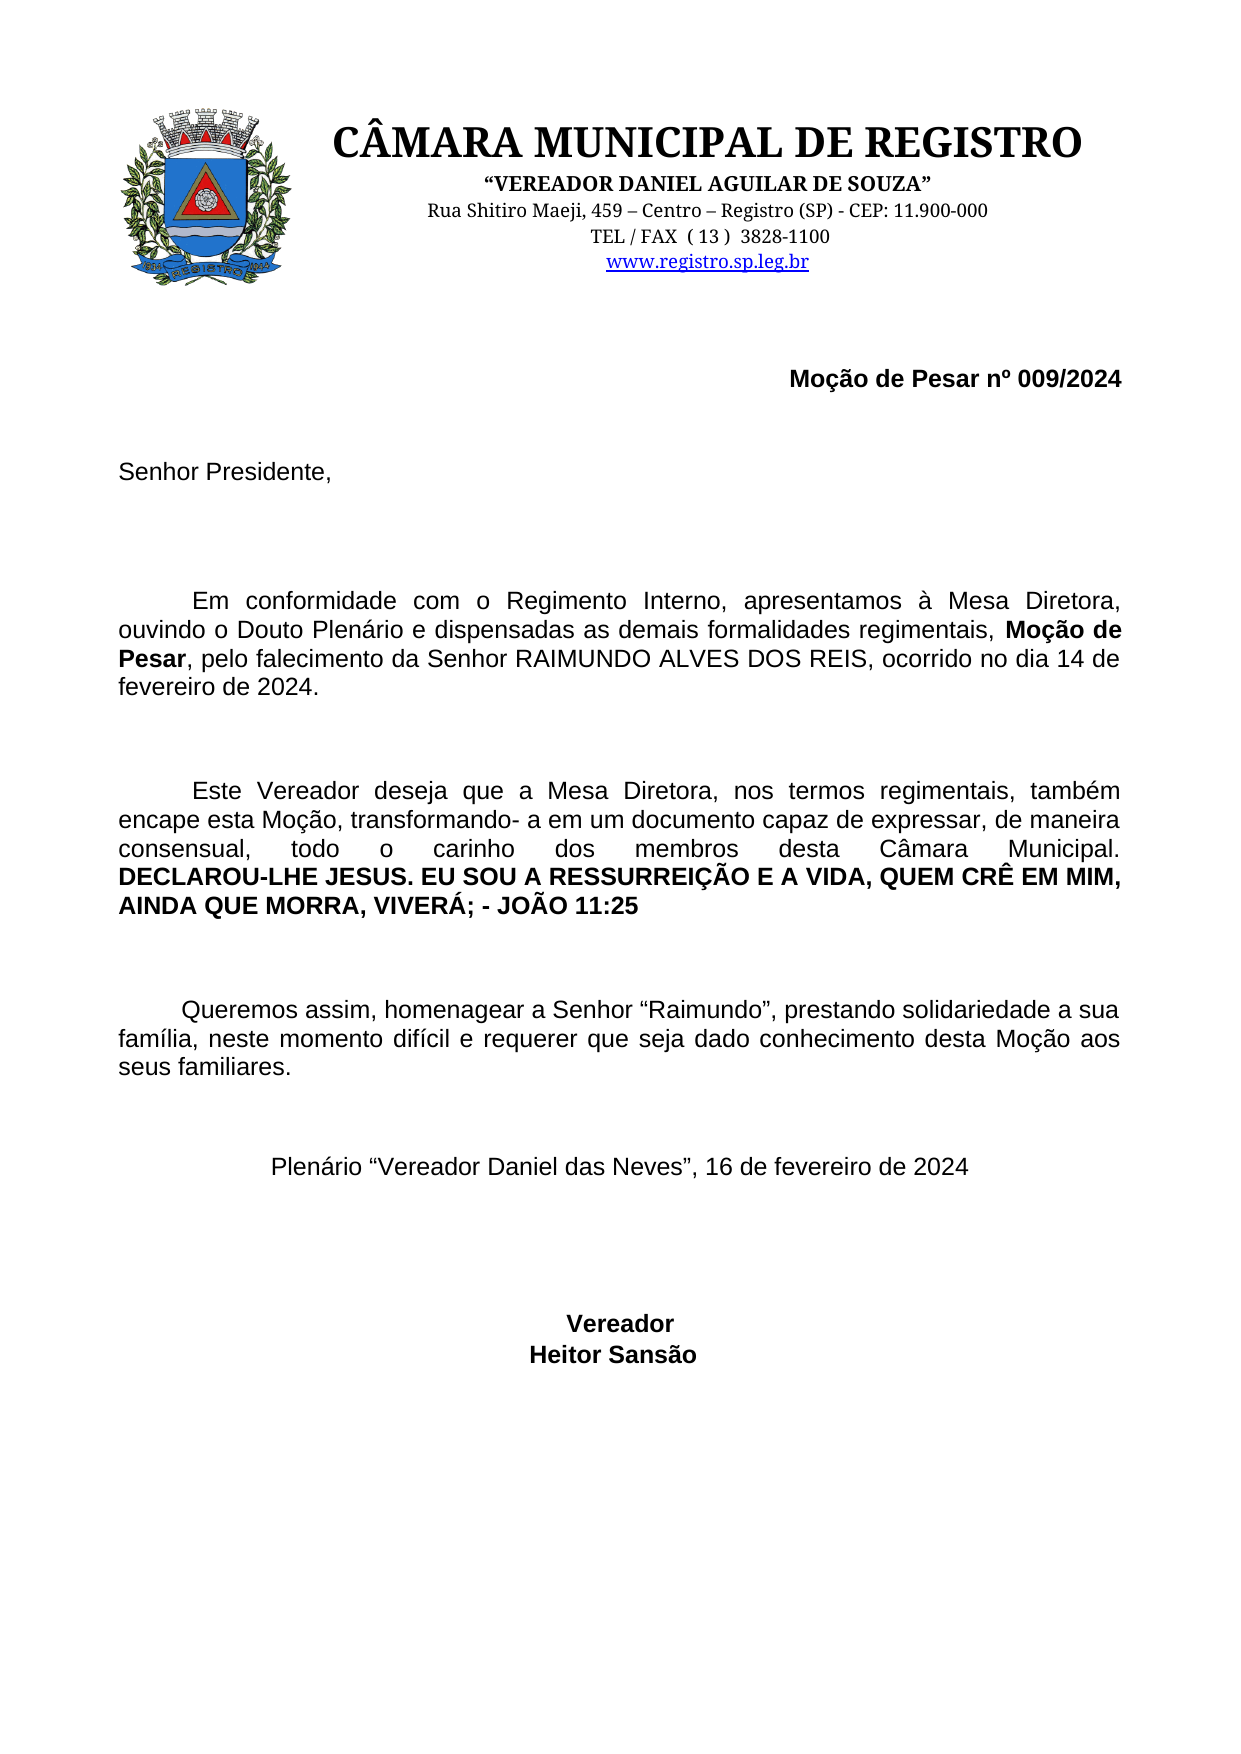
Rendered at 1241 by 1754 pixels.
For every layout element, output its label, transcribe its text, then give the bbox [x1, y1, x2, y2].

text Moção de Pesar nº 009/2024 [118, 361, 1122, 392]
text Plenário “Vereador Daniel das Neves”, 16 de fevereiro de 2024 [118, 1150, 1122, 1181]
text Heitor Sansão [118, 1337, 1122, 1368]
text Queremos assim, homenagear a Senhor “Raimundo”, prestando solidariedade a sua família, neste momento difícil e requerer que seja dado conhecimento desta Moção aos seus familiares. [118, 995, 1122, 1081]
text Vereador [118, 1306, 1122, 1337]
text Este Vereador deseja que a Mesa Diretora, nos termos regimentais, também encape esta Moção, transformando- a em um documento capaz de expressar, de maneira consensual, todo o carinho dos membros desta Câmara Municipal. DECLAROU-LHE JESUS. EU SOU A RESSURREIÇÃO E A VIDA, QUEM CRÊ EM MIM, AINDA QUE MORRA, VIVERÁ; - JOÃO 11:25 [118, 776, 1122, 920]
text Em conformidade com o Regimento Interno, apresentamos à Mesa Diretora, ouvindo o Douto Plenário e dispensadas as demais formalidades regimentais, Moção de Pesar, pelo falecimento da Senhor RAIMUNDO ALVES DOS REIS, ocorrido no dia 14 de fevereiro de 2024. [118, 586, 1122, 701]
text Senhor Presidente, [118, 455, 1122, 486]
